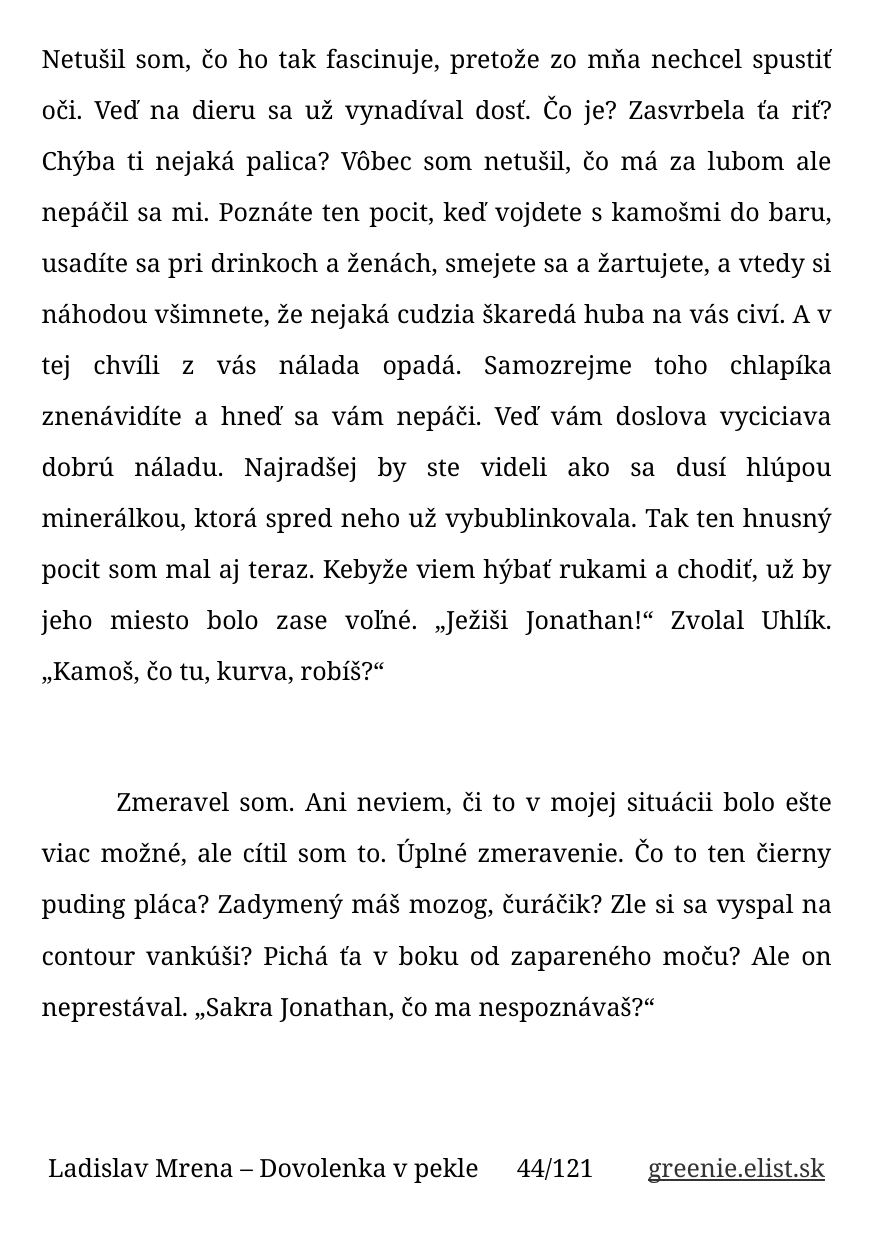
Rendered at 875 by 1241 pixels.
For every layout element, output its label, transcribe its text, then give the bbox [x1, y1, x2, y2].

text Zmeravel som. Ani neviem, či to v mojej situácii bolo ešte viac možné, ale cítil som to. Úplné zmeravenie. Čo to ten čierny puding pláca? Zadymený máš mozog, čuráčik? Zle si sa vyspal na contour vankúši? Pichá ťa v boku od zapareného moču? Ale on neprestával. „Sakra Jonathan, čo ma nespoznávaš?“ [41, 785, 833, 1023]
text Netušil som, čo ho tak fascinuje, pretože zo mňa nechcel spustiť oči. Veď na dieru sa už vynadíval dosť. Čo je? Zasvrbela ťa riť? Chýba ti nejaká palica? Vôbec som netušil, čo má za lubom ale nepáčil sa mi. Poznáte ten pocit, keď vojdete s kamošmi do baru, usadíte sa pri drinkoch a ženách, smejete sa a žartujete, a vtedy si náhodou všimnete, že nejaká cudzia škaredá huba na vás civí. A v tej chvíli z vás nálada opadá. Samozrejme toho chlapíka znenávidíte a hneď sa vám nepáči. Veď vám doslova vyciciava dobrú náladu. Najradšej by ste videli ako sa dusí hlúpou minerálkou, ktorá spred neho už vybublinkovala. Tak ten hnusný pocit som mal aj teraz. Kebyže viem hýbať rukami a chodiť, už by jeho miesto bolo zase voľné. „Ježiši Jonathan!“ Zvolal Uhlík. „Kamoš, čo tu, kurva, robíš?“ [41, 41, 833, 688]
